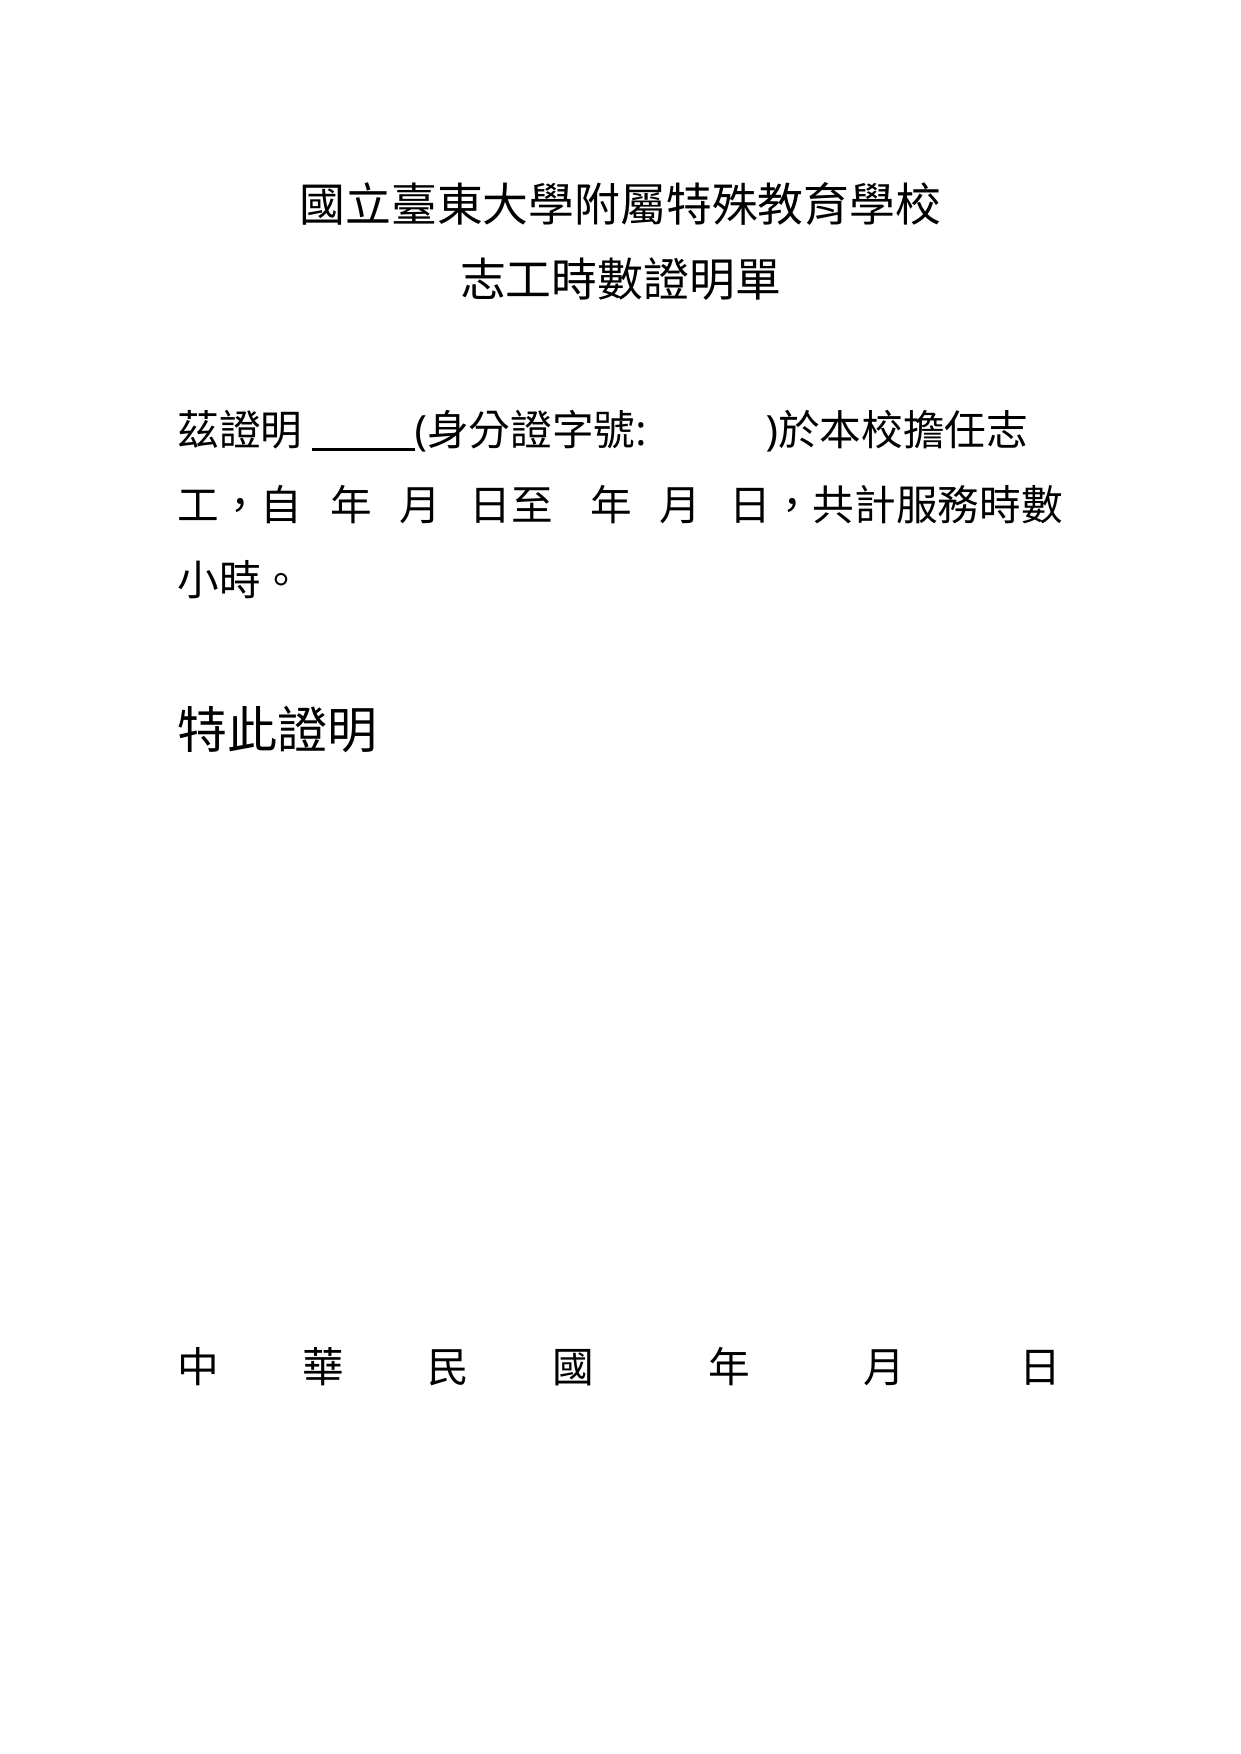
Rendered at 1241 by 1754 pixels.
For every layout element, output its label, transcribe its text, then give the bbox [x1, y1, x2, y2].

text 志工時數證明單 [177, 239, 1063, 314]
text 國立臺東大學附屬特殊教育學校 [177, 164, 1063, 239]
text 特此證明 [177, 689, 1063, 764]
text 中 華 民 國 年 月 日 [177, 1327, 1063, 1402]
text 茲證明 (身分證字號: )於本校擔任志工，自 年 月 日至 年 月 日，共計服務時數 小時。 [177, 389, 1063, 614]
